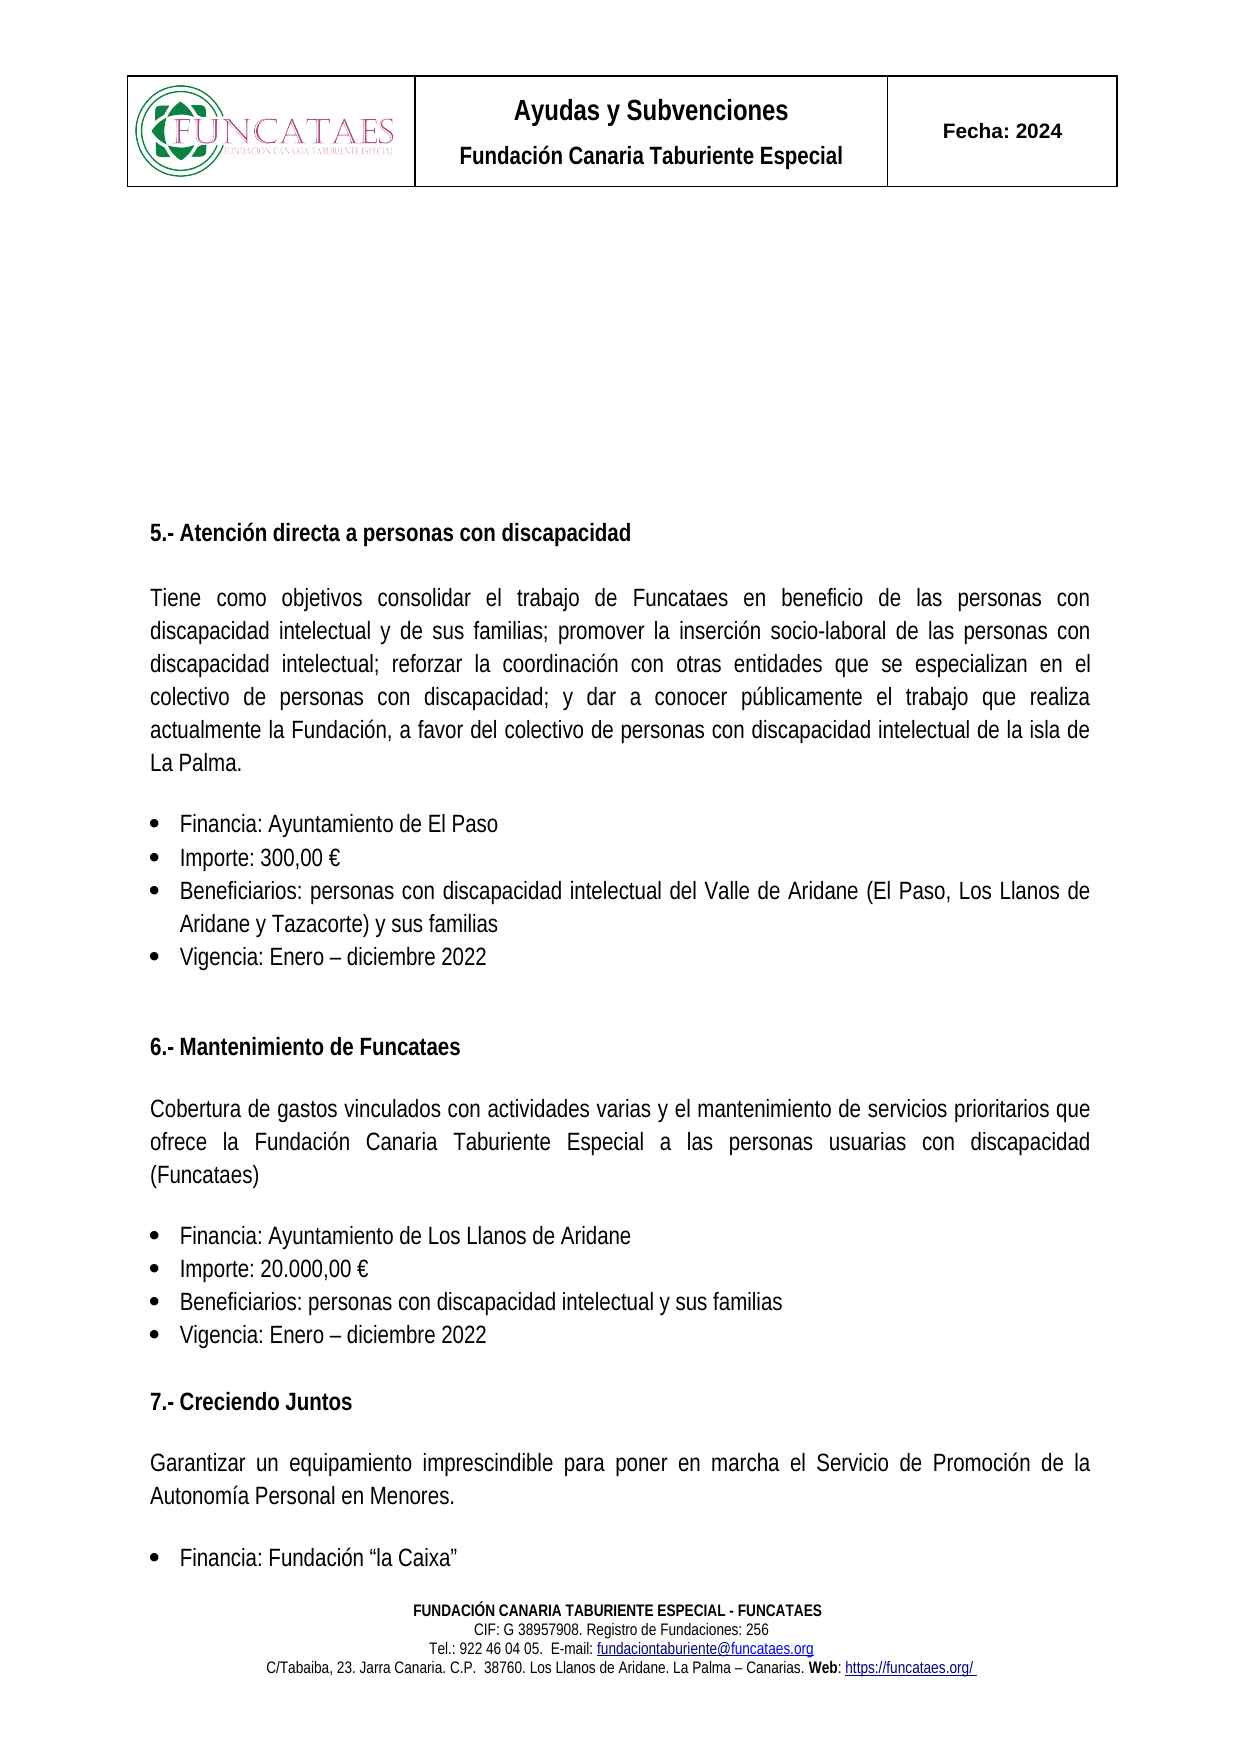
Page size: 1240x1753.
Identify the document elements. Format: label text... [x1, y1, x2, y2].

list Importe: 300,00 € [150, 843, 1093, 871]
list Financia: Ayuntamiento de El Paso [150, 809, 1093, 838]
text Garantizar un equipamiento imprescindible para poner en marcha el Servicio de Promoción de la Autonomía Personal en Menores. [150, 1448, 1093, 1510]
list Vigencia: Enero – diciembre 2022 [150, 942, 1093, 971]
list Financia: Ayuntamiento de Los Llanos de Aridane [150, 1221, 1093, 1250]
list Beneficiarios: personas con discapacidad intelectual y sus familias [150, 1287, 1093, 1316]
list Vigencia: Enero – diciembre 2022 [150, 1321, 1093, 1349]
list Beneficiarios: personas con discapacidad intelectual del Valle de Aridane (El Paso, Los Llanos de Aridane y Tazacorte) y sus familias [150, 876, 1093, 937]
list Financia: Fundación “la Caixa” [150, 1543, 1093, 1571]
text Cobertura de gastos vinculados con actividades varias y el mantenimiento de servicios prioritarios que ofrece la Fundación Canaria Taburiente Especial a las personas usuarias con discapacidad (Funcataes) [150, 1094, 1093, 1188]
subtitle 5.- Atención directa a personas con discapacidad [150, 517, 1093, 546]
list Importe: 20.000,00 € [150, 1254, 1093, 1283]
subtitle 7.- Creciendo Juntos [150, 1387, 1093, 1415]
text Tiene como objetivos consolidar el trabajo de Funcataes en beneficio de las personas con discapacidad intelectual y de sus familias; promover la inserción socio-laboral de las personas con discapacidad intelectual; reforzar la coordinación con otras entidades que se especializan en el colectivo de personas con discapacidad; y dar a conocer públicamente el trabajo que realiza actualmente la Fundación, a favor del colectivo de personas con discapacidad intelectual de la isla de La Palma. [150, 583, 1093, 777]
subtitle 6.- Mantenimiento de Funcataes [150, 1032, 1093, 1061]
